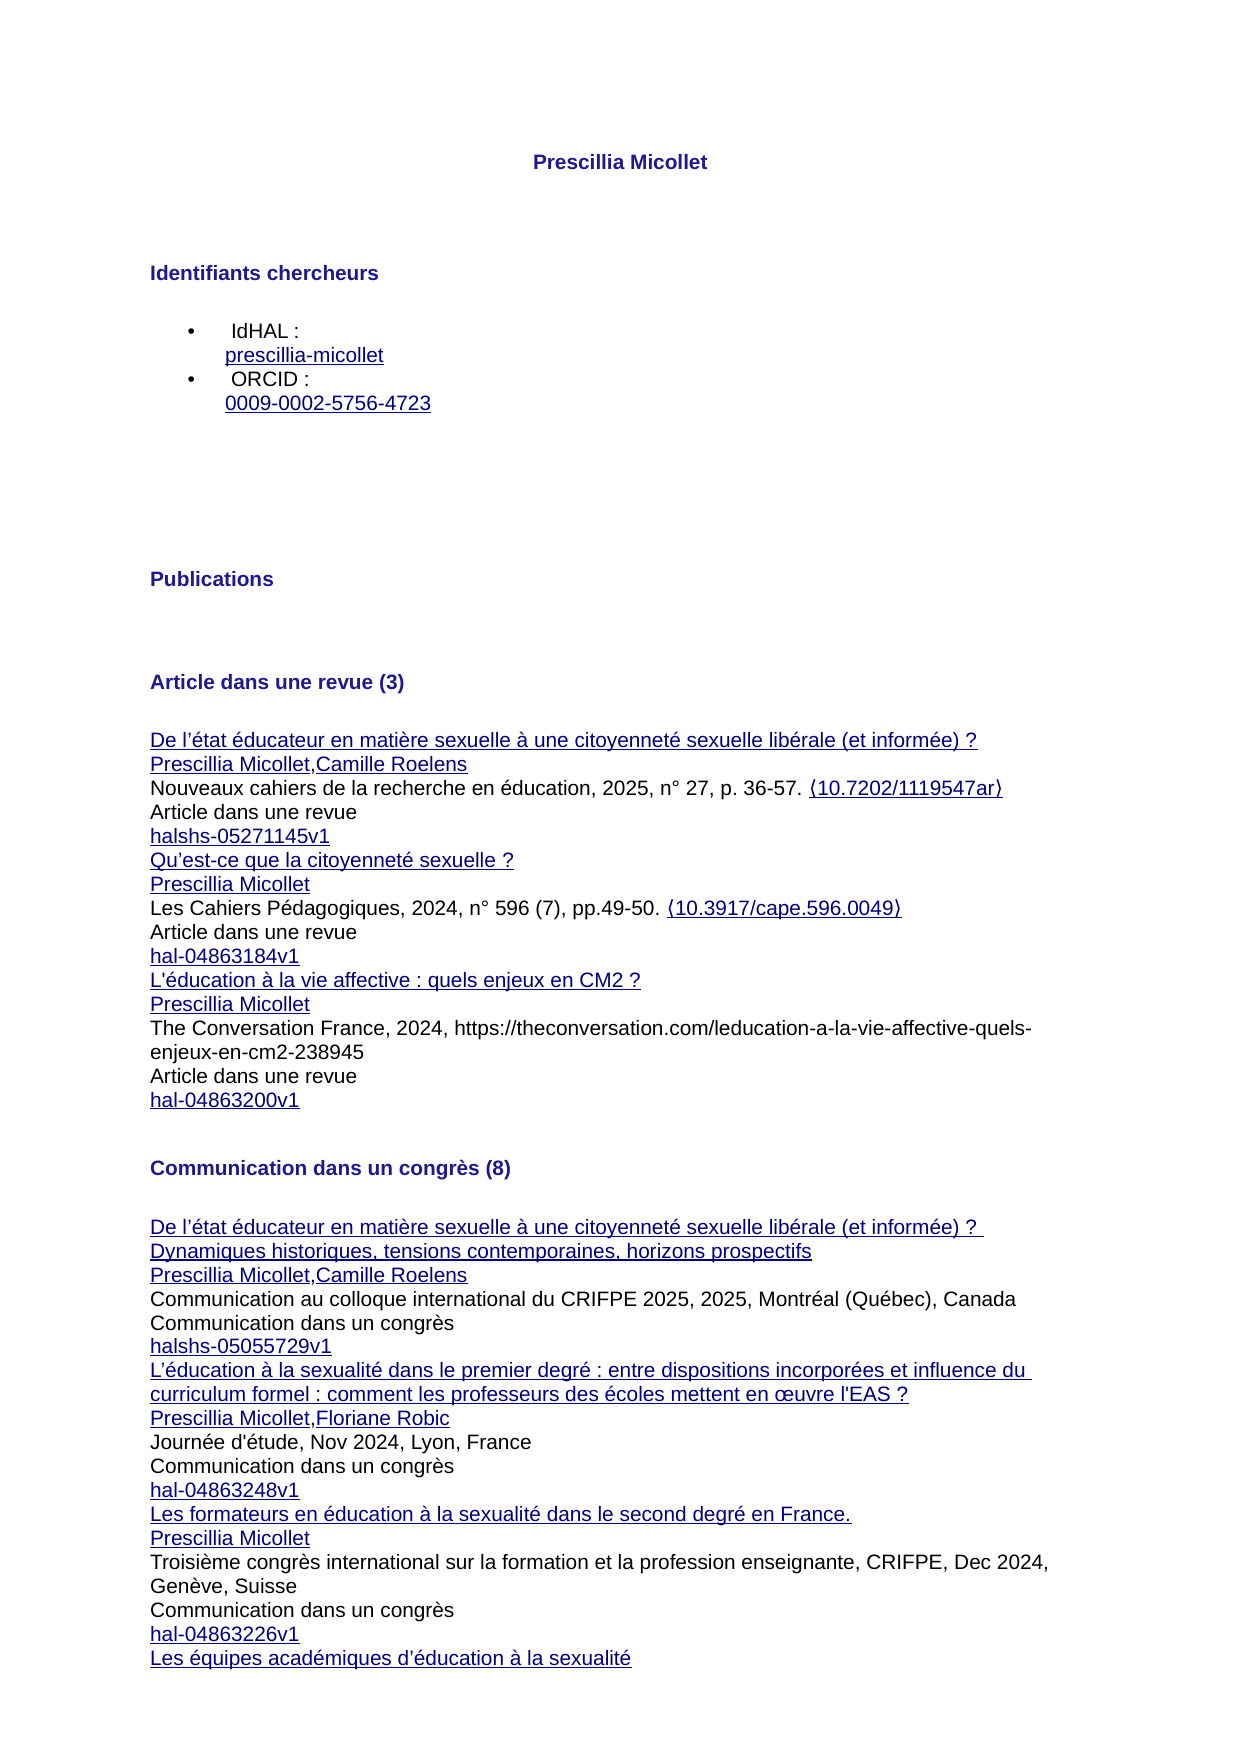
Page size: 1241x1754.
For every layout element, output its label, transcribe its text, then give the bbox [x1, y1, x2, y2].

list prescillia-micollet [187, 343, 1090, 367]
table_cell L’éducation à la sexualité dans le premier degré : entre dispositions incorporées et influence du curriculum formel : comment les professeurs des écoles mettent en œuvre l'EAS ? Prescillia Micollet,Floriane Robic Journée d'étude, Nov 2024, Lyon, France Communication dans un congrès hal-04863248v1 [150, 1358, 1090, 1502]
table_cell Qu’est-ce que la citoyenneté sexuelle ? Prescillia Micollet Les Cahiers Pédagogiques, 2024, n° 596 (7), pp.49-50. ⟨10.3917/cape.596.0049⟩ Article dans une revue hal-04863184v1 [150, 848, 1090, 968]
subtitle Identifiants chercheurs [150, 260, 1090, 284]
table_cell L'éducation à la vie affective : quels enjeux en CM2 ? Prescillia Micollet The Conversation France, 2024, https://theconversation.com/leducation-a-la-vie-affective-quels-enjeux-en-cm2-238945 Article dans une revue hal-04863200v1 [150, 968, 1090, 1111]
list 0009-0002-5756-4723 [187, 391, 1090, 414]
subtitle Publications [150, 567, 1090, 591]
subtitle Article dans une revue (3) [150, 670, 1090, 694]
table_header De l’état éducateur en matière sexuelle à une citoyenneté sexuelle libérale (et informée) ? Dynamiques historiques, tensions contemporaines, horizons prospectifs Prescillia Micollet,Camille Roelens Communication au colloque international du CRIFPE 2025, 2025, Montréal (Québec), Canada Communication dans un congrès halshs-05055729v1 [150, 1215, 1090, 1358]
table_header De l’état éducateur en matière sexuelle à une citoyenneté sexuelle libérale (et informée) ? Prescillia Micollet,Camille Roelens Nouveaux cahiers de la recherche en éducation, 2025, n° 27, p. 36-57. ⟨10.7202/1119547ar⟩ Article dans une revue halshs-05271145v1 [150, 728, 1090, 848]
list IdHAL : [187, 319, 1090, 343]
subtitle Prescillia Micollet [150, 150, 1090, 174]
subtitle Communication dans un congrès (8) [150, 1156, 1090, 1180]
table_cell Les équipes académiques d’éducation à la sexualité [150, 1646, 1090, 1670]
table_cell Les formateurs en éducation à la sexualité dans le second degré en France. Prescillia Micollet Troisième congrès international sur la formation et la profession enseignante, CRIFPE, Dec 2024, Genève, Suisse Communication dans un congrès hal-04863226v1 [150, 1502, 1090, 1646]
list ORCID : [187, 367, 1090, 391]
